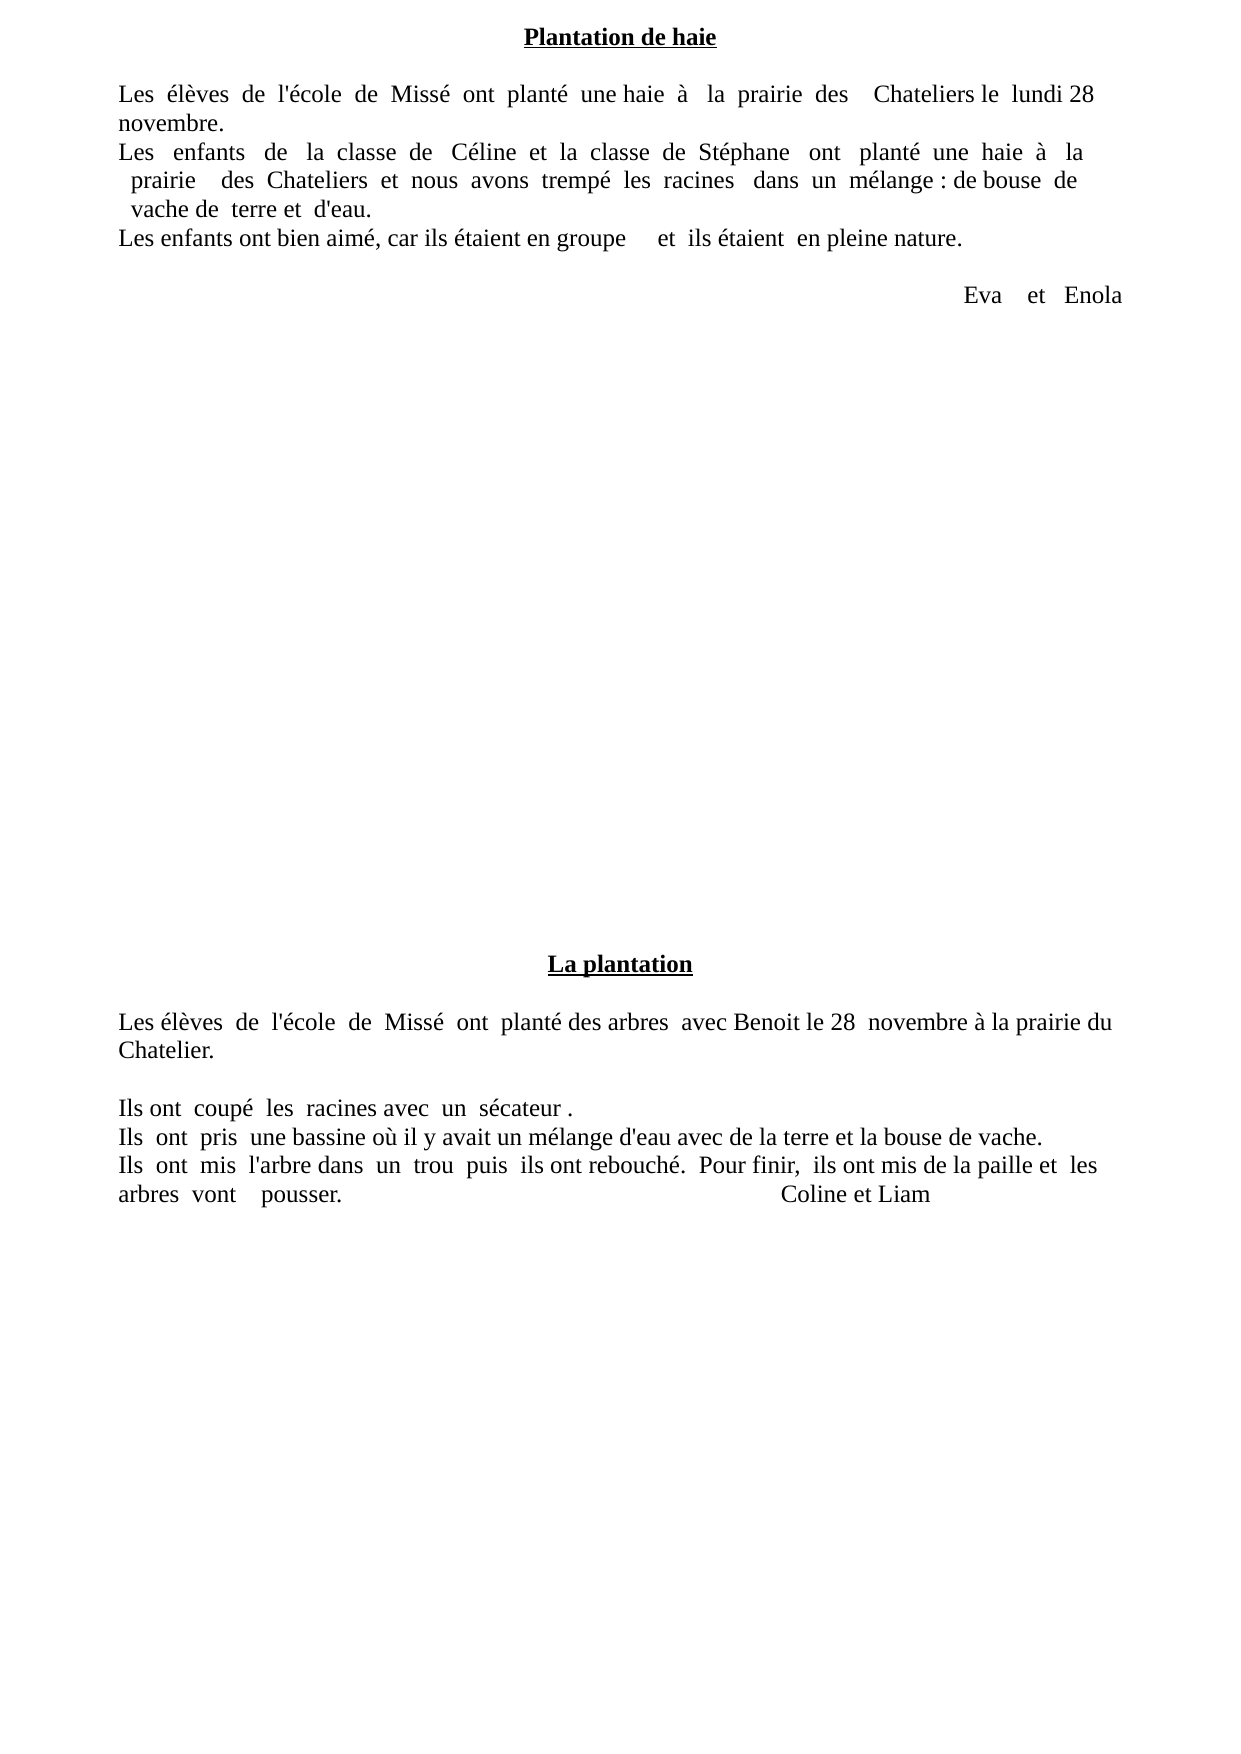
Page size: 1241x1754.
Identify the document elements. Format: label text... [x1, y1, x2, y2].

text vache de terre et d'eau. [118, 194, 1122, 223]
text Ils ont coupé les racines avec un sécateur . [118, 1093, 1122, 1122]
text La plantation [118, 949, 1122, 978]
text Ils ont pris une bassine où il y avait un mélange d'eau avec de la terre et la bouse de vache. [118, 1122, 1122, 1151]
text Eva et Enola [118, 281, 1122, 309]
text Plantation de haie [118, 22, 1122, 51]
text prairie des Chateliers et nous avons trempé les racines dans un mélange : de bouse de [118, 166, 1122, 194]
text Ils ont mis l'arbre dans un trou puis ils ont rebouché. Pour finir, ils ont mis de la paille et les arbres vont pousser. Coline et Liam [118, 1151, 1122, 1487]
text Les élèves de l'école de Missé ont planté des arbres avec Benoit le 28 novembre à la prairie du Chatelier. [118, 1007, 1122, 1064]
text Les enfants de la classe de Céline et la classe de Stéphane ont planté une haie à la [118, 137, 1122, 166]
text Les enfants ont bien aimé, car ils étaient en groupe et ils étaient en pleine nature. [118, 223, 1122, 252]
text Les élèves de l'école de Missé ont planté une haie à la prairie des Chateliers le lundi 28 novembre. [118, 79, 1122, 137]
